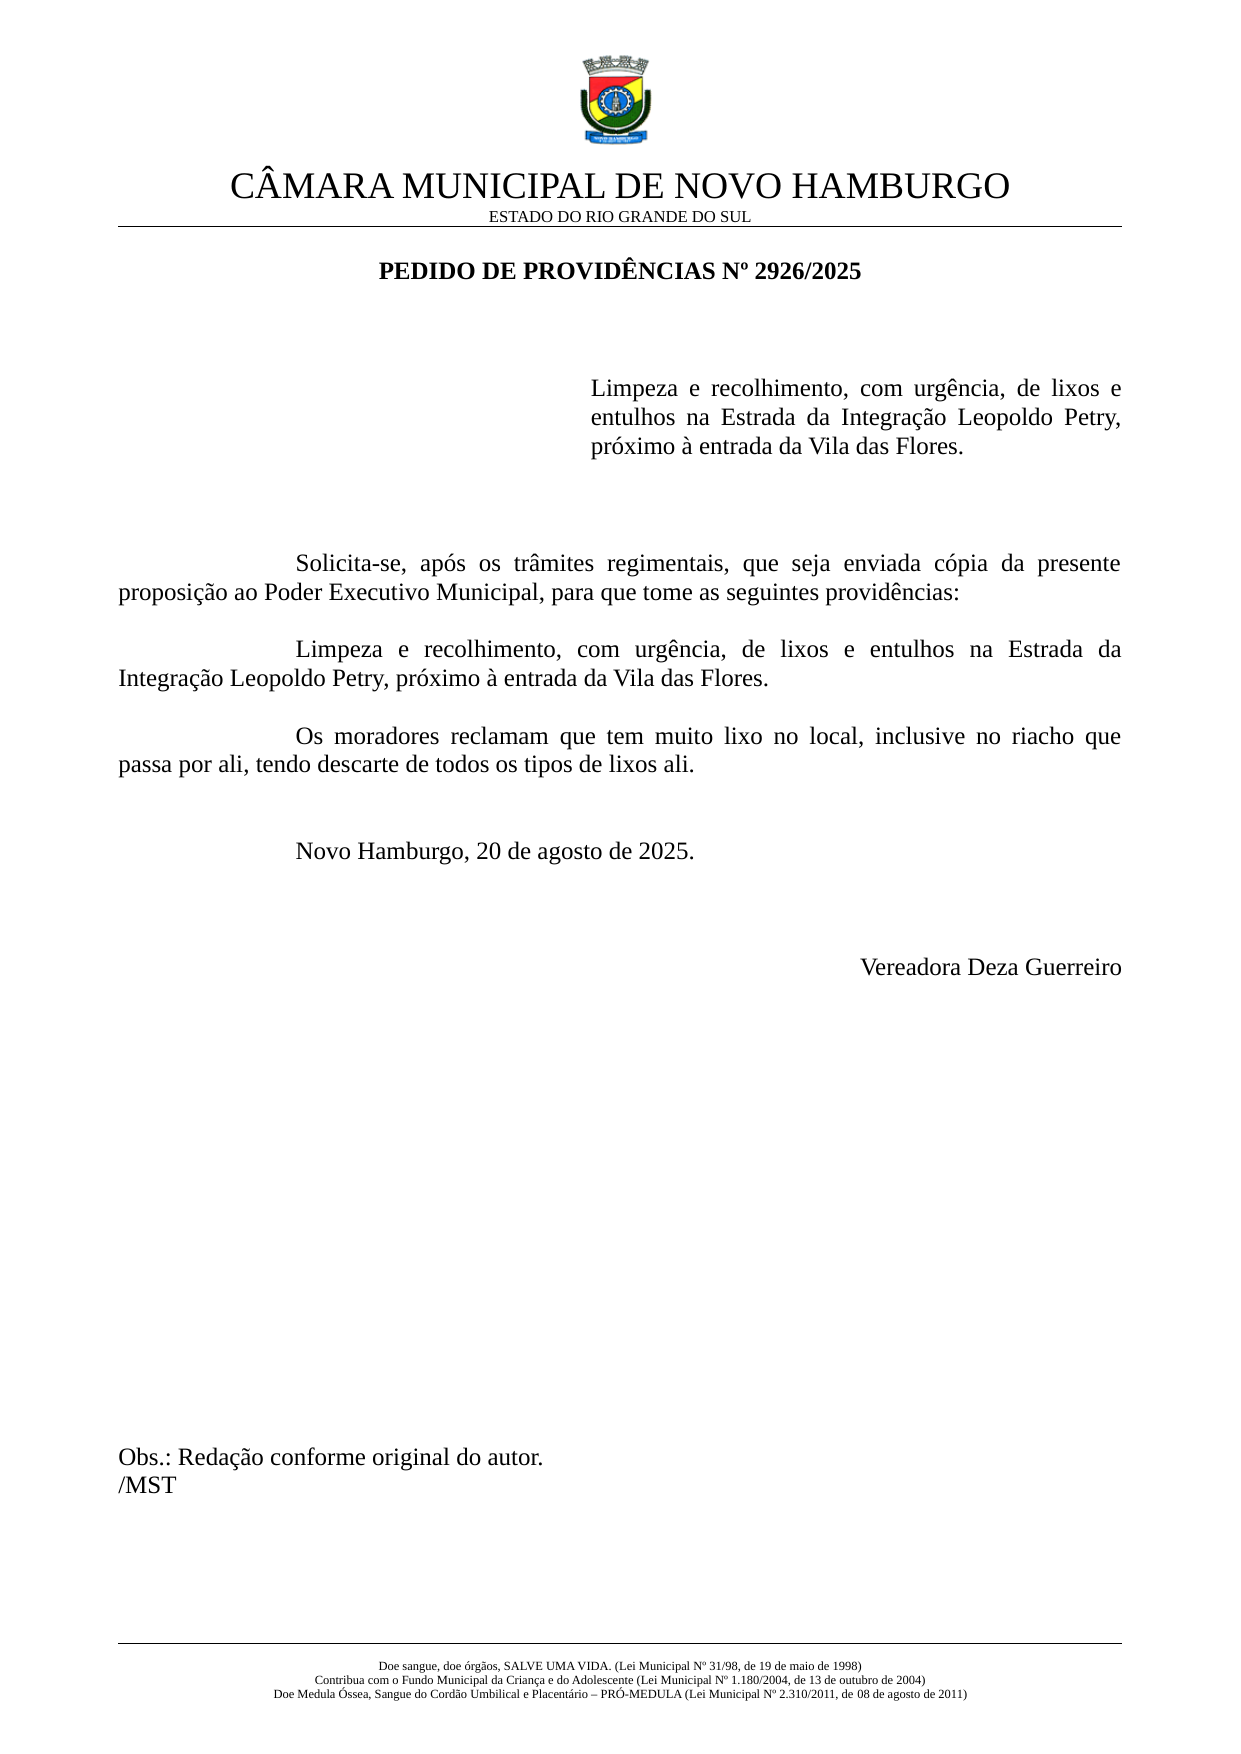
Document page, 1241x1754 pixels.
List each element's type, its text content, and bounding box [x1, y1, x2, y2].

text PEDIDO DE PROVIDÊNCIAS Nº 2926/2025 [118, 256, 1122, 285]
text Novo Hamburgo, 20 de agosto de 2025. [118, 836, 1122, 864]
text Solicita-se, após os trâmites regimentais, que seja enviada cópia da presente proposição ao Poder Executivo Municipal, para que tome as seguintes providências: [118, 548, 1122, 606]
picture [574, 48, 655, 149]
text /MST [118, 1470, 1122, 1499]
text Os moradores reclamam que tem muito lixo no local, inclusive no riacho que passa por ali, tendo descarte de todos os tipos de lixos ali. [118, 721, 1122, 778]
text Limpeza e recolhimento, com urgência, de lixos e entulhos na Estrada da Integração Leopoldo Petry, próximo à entrada da Vila das Flores. [591, 373, 1122, 460]
text Vereadora Deza Guerreiro [118, 952, 1122, 981]
text Obs.: Redação conforme original do autor. [118, 1442, 1122, 1470]
text Limpeza e recolhimento, com urgência, de lixos e entulhos na Estrada da Integração Leopoldo Petry, próximo à entrada da Vila das Flores. [118, 634, 1122, 692]
